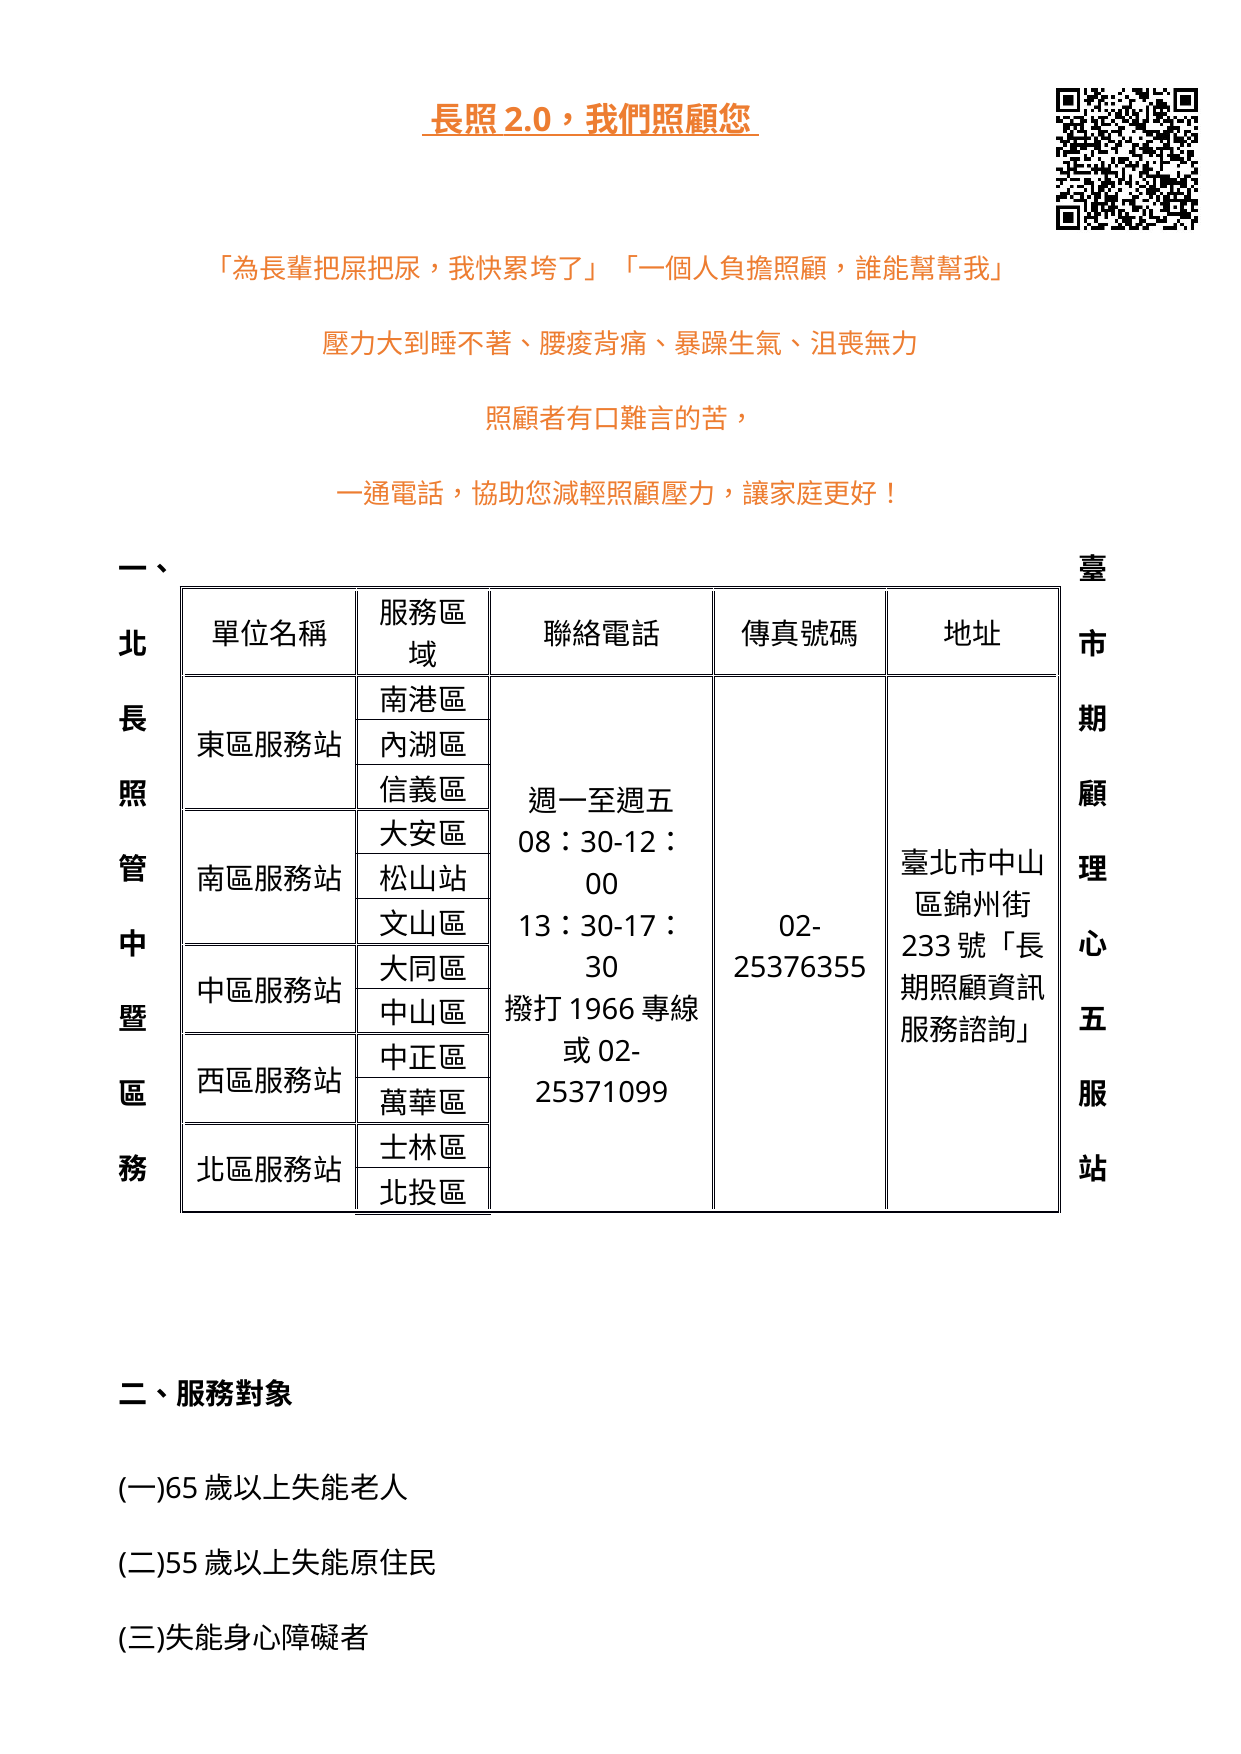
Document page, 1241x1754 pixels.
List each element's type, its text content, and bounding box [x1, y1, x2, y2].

table_cell 中正區 [358, 1035, 488, 1077]
table_cell 南區服務站 [181, 808, 357, 943]
table_cell 西區服務站 [181, 1032, 357, 1122]
text 長照2.0，我們照顧您 [118, 73, 1122, 148]
table_header 服務區域 [357, 587, 490, 674]
table_cell 北區服務站 [183, 1122, 357, 1211]
table_cell 南港區 [358, 677, 488, 719]
table_cell 中區服務站 [183, 943, 355, 1032]
text 壓力大到睡不著、腰痠背痛、暴躁生氣、沮喪無力 [118, 298, 1122, 373]
text 照顧者有口難言的苦， [118, 373, 1122, 448]
table_cell 信義區 [358, 765, 488, 808]
table_cell 大安區 [358, 811, 488, 853]
table_cell 萬華區 [358, 1078, 488, 1122]
table_cell 文山區 [358, 899, 488, 943]
text 二、服務對象 [118, 1348, 1122, 1423]
table_header 傳真號碼 [713, 589, 886, 674]
table_cell 內湖區 [358, 720, 488, 763]
table_cell 臺北市中山區錦州街233號「長期照顧資訊服務諮詢」 [886, 674, 1059, 1211]
text (二)55歲以上失能原住民 [118, 1517, 1122, 1592]
table_cell 東區服務站 [181, 674, 357, 808]
table_cell 大同區 [358, 946, 488, 987]
text 一通電話，協助您減輕照顧壓力，讓家庭更好！ [118, 448, 1122, 523]
text 一、臺北市長期照顧管理中心暨五區服務站 [118, 523, 1122, 1198]
text (三)失能身心障礙者 [118, 1592, 1122, 1667]
table_cell 週一至週五 08：30-12：00 13：30-17：30 撥打1966專線 或02-25371099 [490, 677, 713, 1211]
table_cell 士林區 [358, 1125, 488, 1167]
text 「為長輩把屎把尿，我快累垮了」「一個人負擔照顧，誰能幫幫我」 [118, 223, 1122, 298]
table_cell 中山區 [358, 989, 488, 1032]
table_cell 松山站 [358, 854, 488, 898]
table_header 單位名稱 [181, 587, 357, 674]
table_cell 北投區 [357, 1168, 490, 1211]
text (一)65歲以上失能老人 [118, 1442, 1122, 1517]
table_cell 02-25376355 [713, 677, 886, 1211]
table_header 聯絡電話 [490, 589, 713, 674]
table_header 地址 [886, 589, 1058, 674]
picture [1042, 75, 1210, 243]
